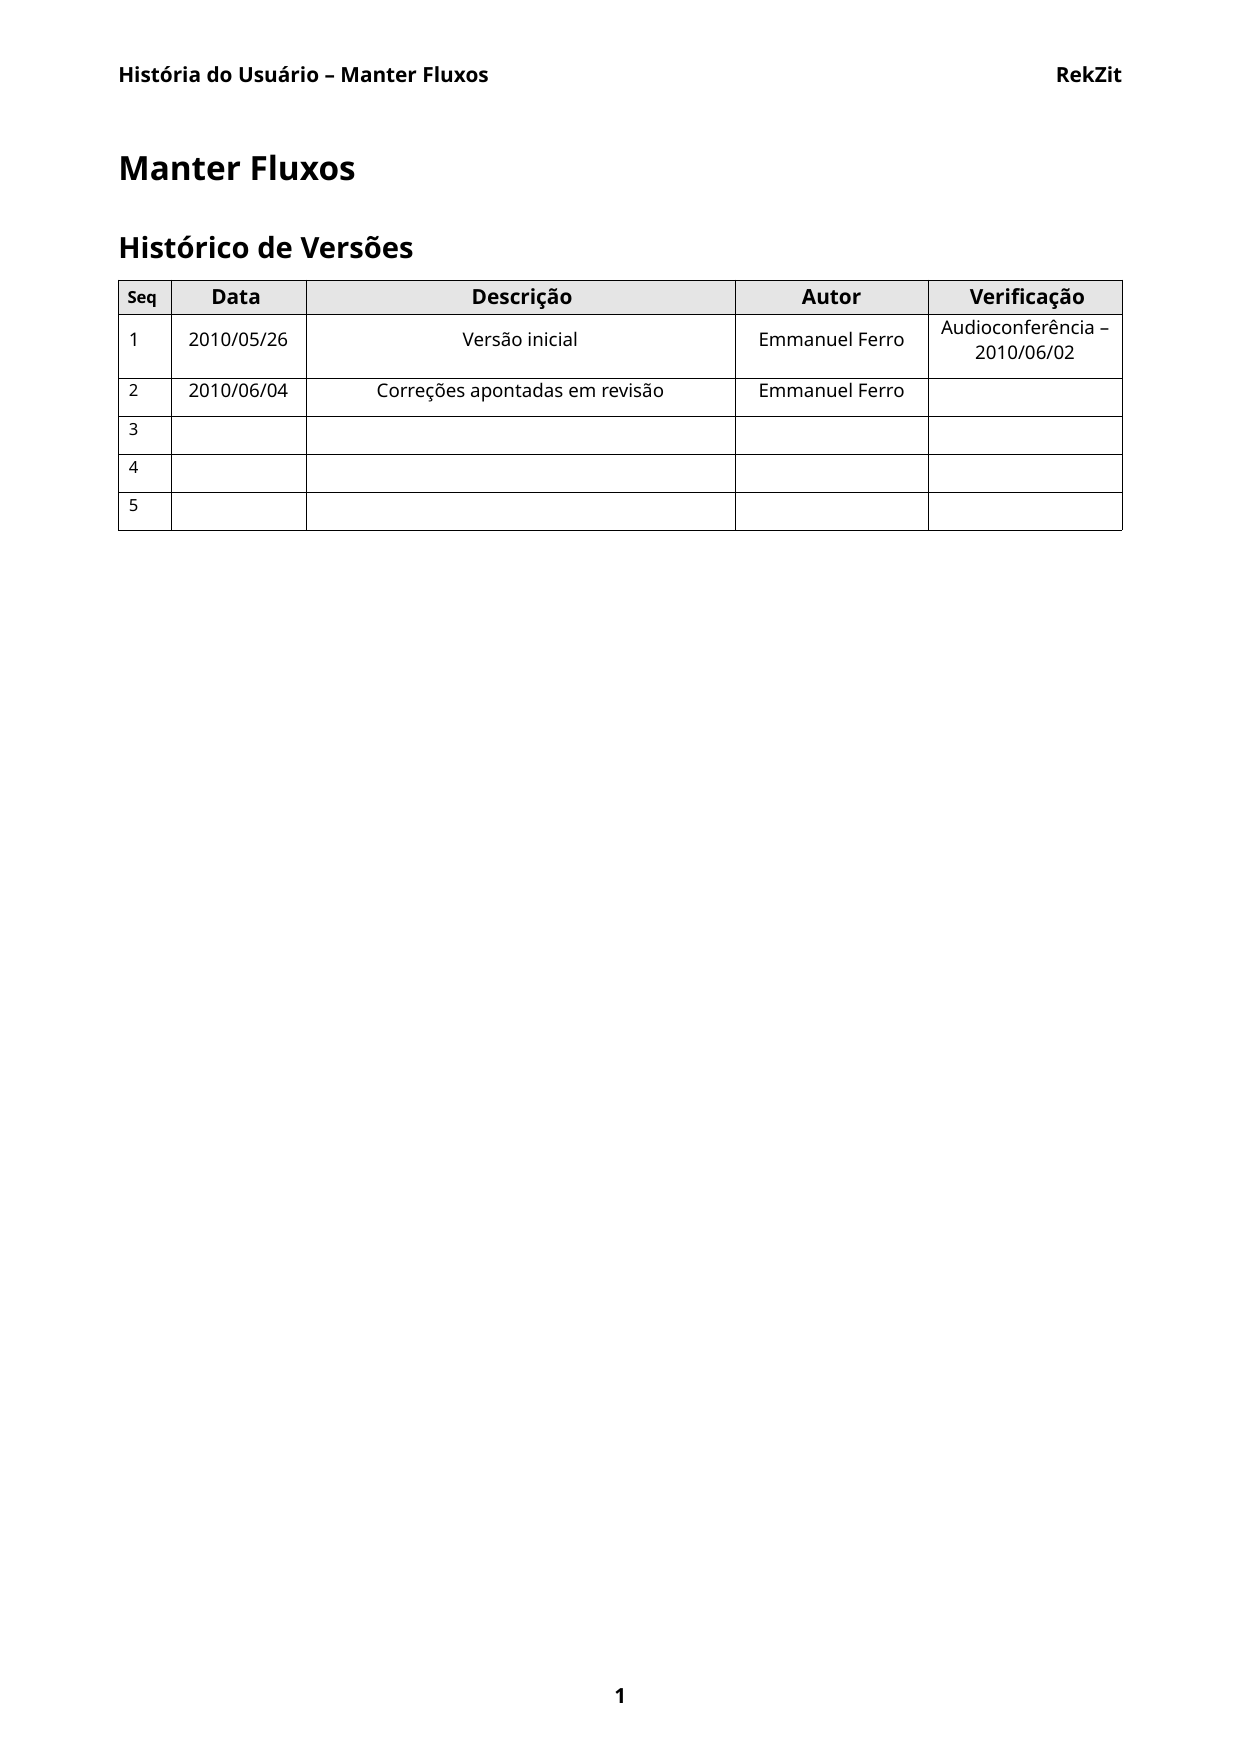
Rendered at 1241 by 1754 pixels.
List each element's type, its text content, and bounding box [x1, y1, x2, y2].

table_cell [172, 417, 306, 454]
table_cell Versão inicial [307, 315, 735, 377]
table_cell Audioconferência – 2010/06/02 [929, 315, 1122, 377]
table_cell [307, 417, 735, 454]
subtitle Manter Fluxos [118, 144, 1122, 190]
table_cell [736, 455, 928, 492]
table_cell [119, 379, 171, 416]
table_header Data [172, 281, 306, 314]
table_cell [736, 417, 928, 454]
table_cell Emmanuel Ferro [736, 315, 928, 377]
table_cell [929, 417, 1122, 454]
table_header Descrição [307, 281, 735, 314]
table_cell [119, 417, 171, 454]
table_cell [172, 493, 306, 530]
table_header Autor [736, 281, 928, 314]
table_cell [119, 493, 171, 530]
table_cell 2010/05/26 [172, 315, 306, 377]
table_cell Correções apontadas em revisão [307, 379, 735, 416]
subtitle Histórico de Versões [118, 227, 1122, 267]
table_cell [929, 455, 1122, 492]
table_cell [307, 493, 735, 530]
table_cell Emmanuel Ferro [736, 379, 928, 416]
table_cell [119, 315, 171, 377]
table_cell 2010/06/04 [172, 379, 306, 416]
table_header Seq [119, 281, 171, 314]
table_cell [929, 379, 1122, 416]
table_cell [736, 493, 928, 530]
table_cell [172, 455, 306, 492]
table_cell [307, 455, 735, 492]
table_cell [119, 455, 171, 492]
table_cell [929, 493, 1122, 530]
table_header Verificação [929, 281, 1122, 314]
